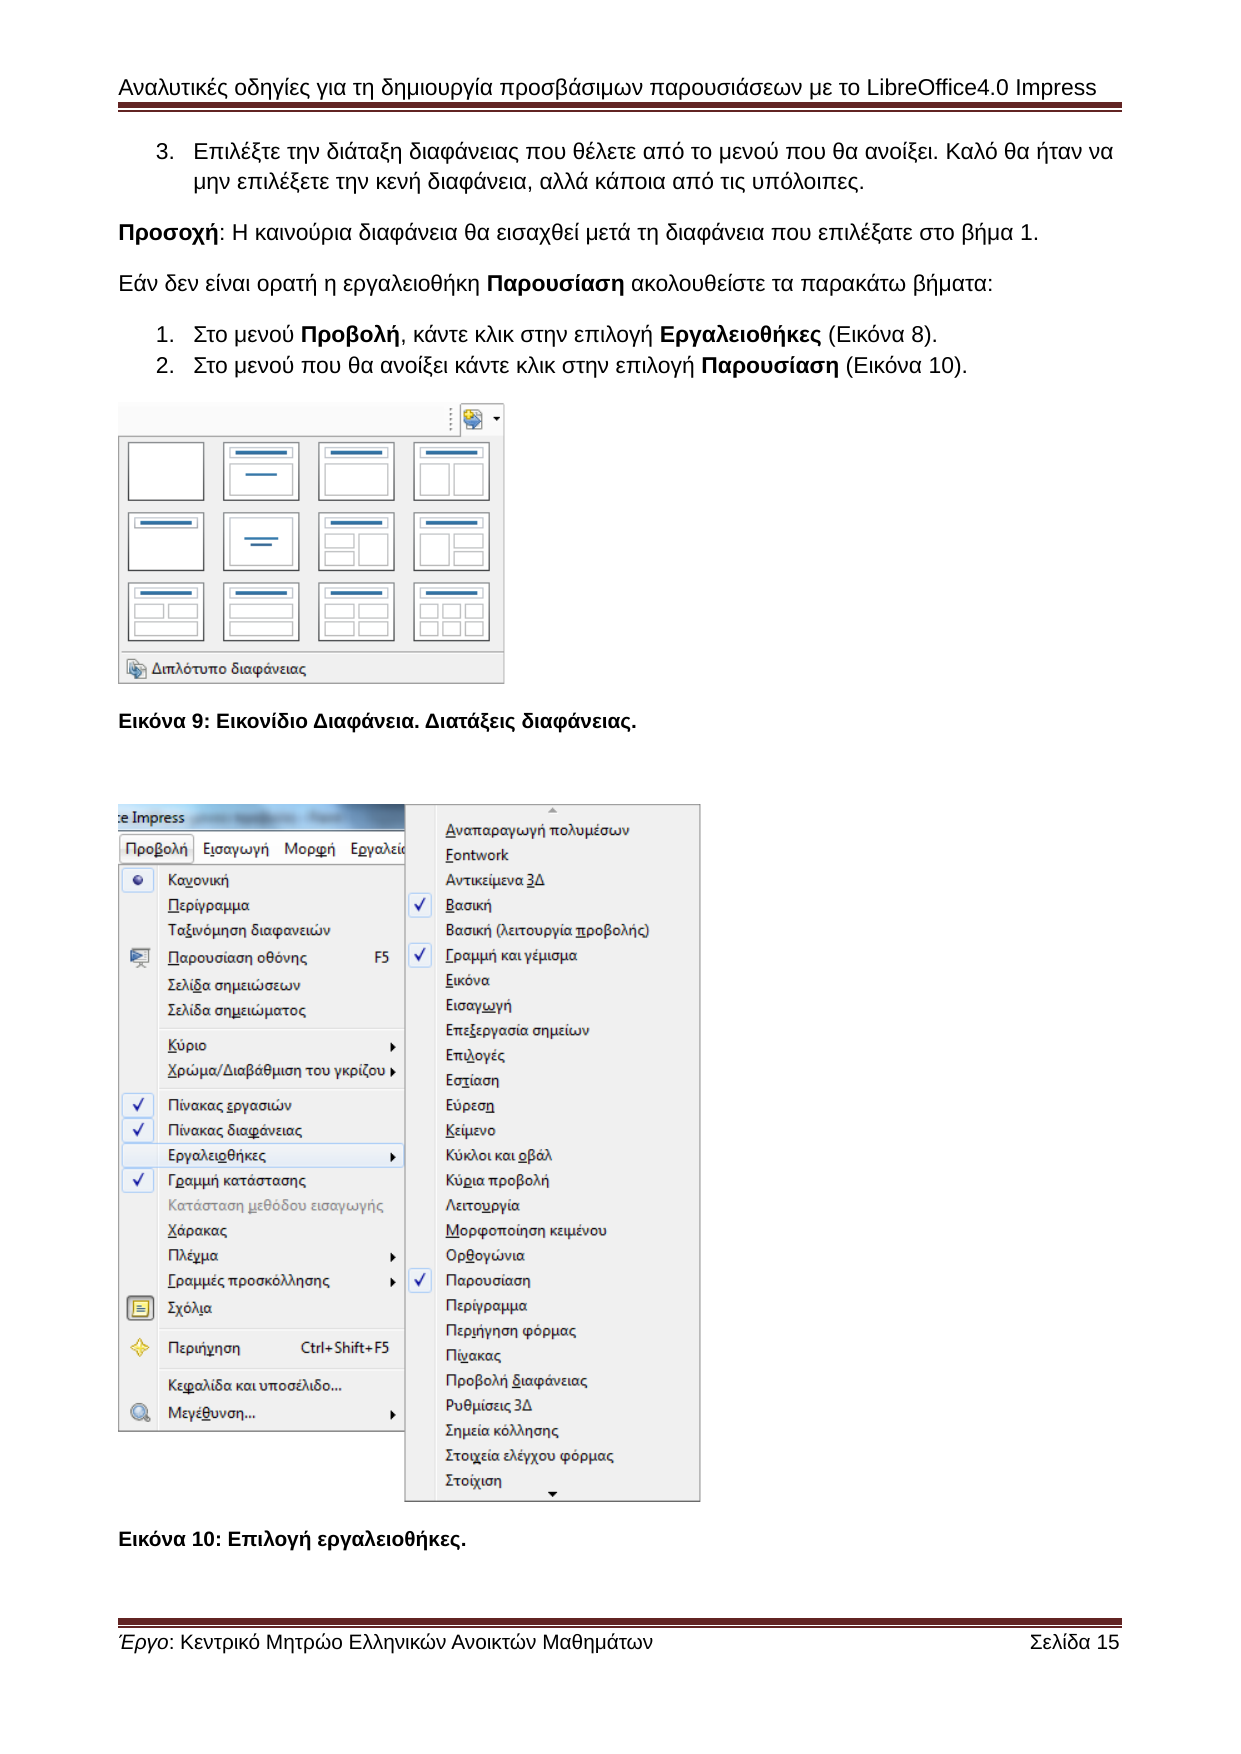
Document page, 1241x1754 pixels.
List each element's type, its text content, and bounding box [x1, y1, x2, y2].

picture [118, 402, 505, 684]
text Προσοχή: Η καινούρια διαφάνεια θα εισαχθεί μετά τη διαφάνεια που επιλέξατε στο βήμα 1. [118, 219, 1122, 246]
text Εικόνα 10: Επιλογή εργαλειοθήκες. [118, 1526, 1122, 1550]
text Εάν δεν είναι ορατή η εργαλειοθήκη Παρουσίαση ακολουθείστε τα παρακάτω βήματα: [118, 270, 1122, 297]
list Στο μενού Προβολή, κάντε κλικ στην επιλογή Εργαλειοθήκες (Εικόνα 8). [156, 321, 1122, 348]
list Στο μενού που θα ανοίξει κάντε κλικ στην επιλογή Παρουσίαση (Εικόνα 10). [156, 352, 1122, 378]
text Εικόνα 9: Εικονίδιο Διαφάνεια. Διατάξεις διαφάνειας. [118, 708, 1122, 732]
picture [118, 804, 701, 1502]
list Επιλέξτε την διάταξη διαφάνειας που θέλετε από το μενού που θα ανοίξει. Καλό θα ήταν να μην επιλέξετε την κενή διαφάνεια, αλλά κάποια από τις υπόλοιπες. [156, 138, 1122, 194]
